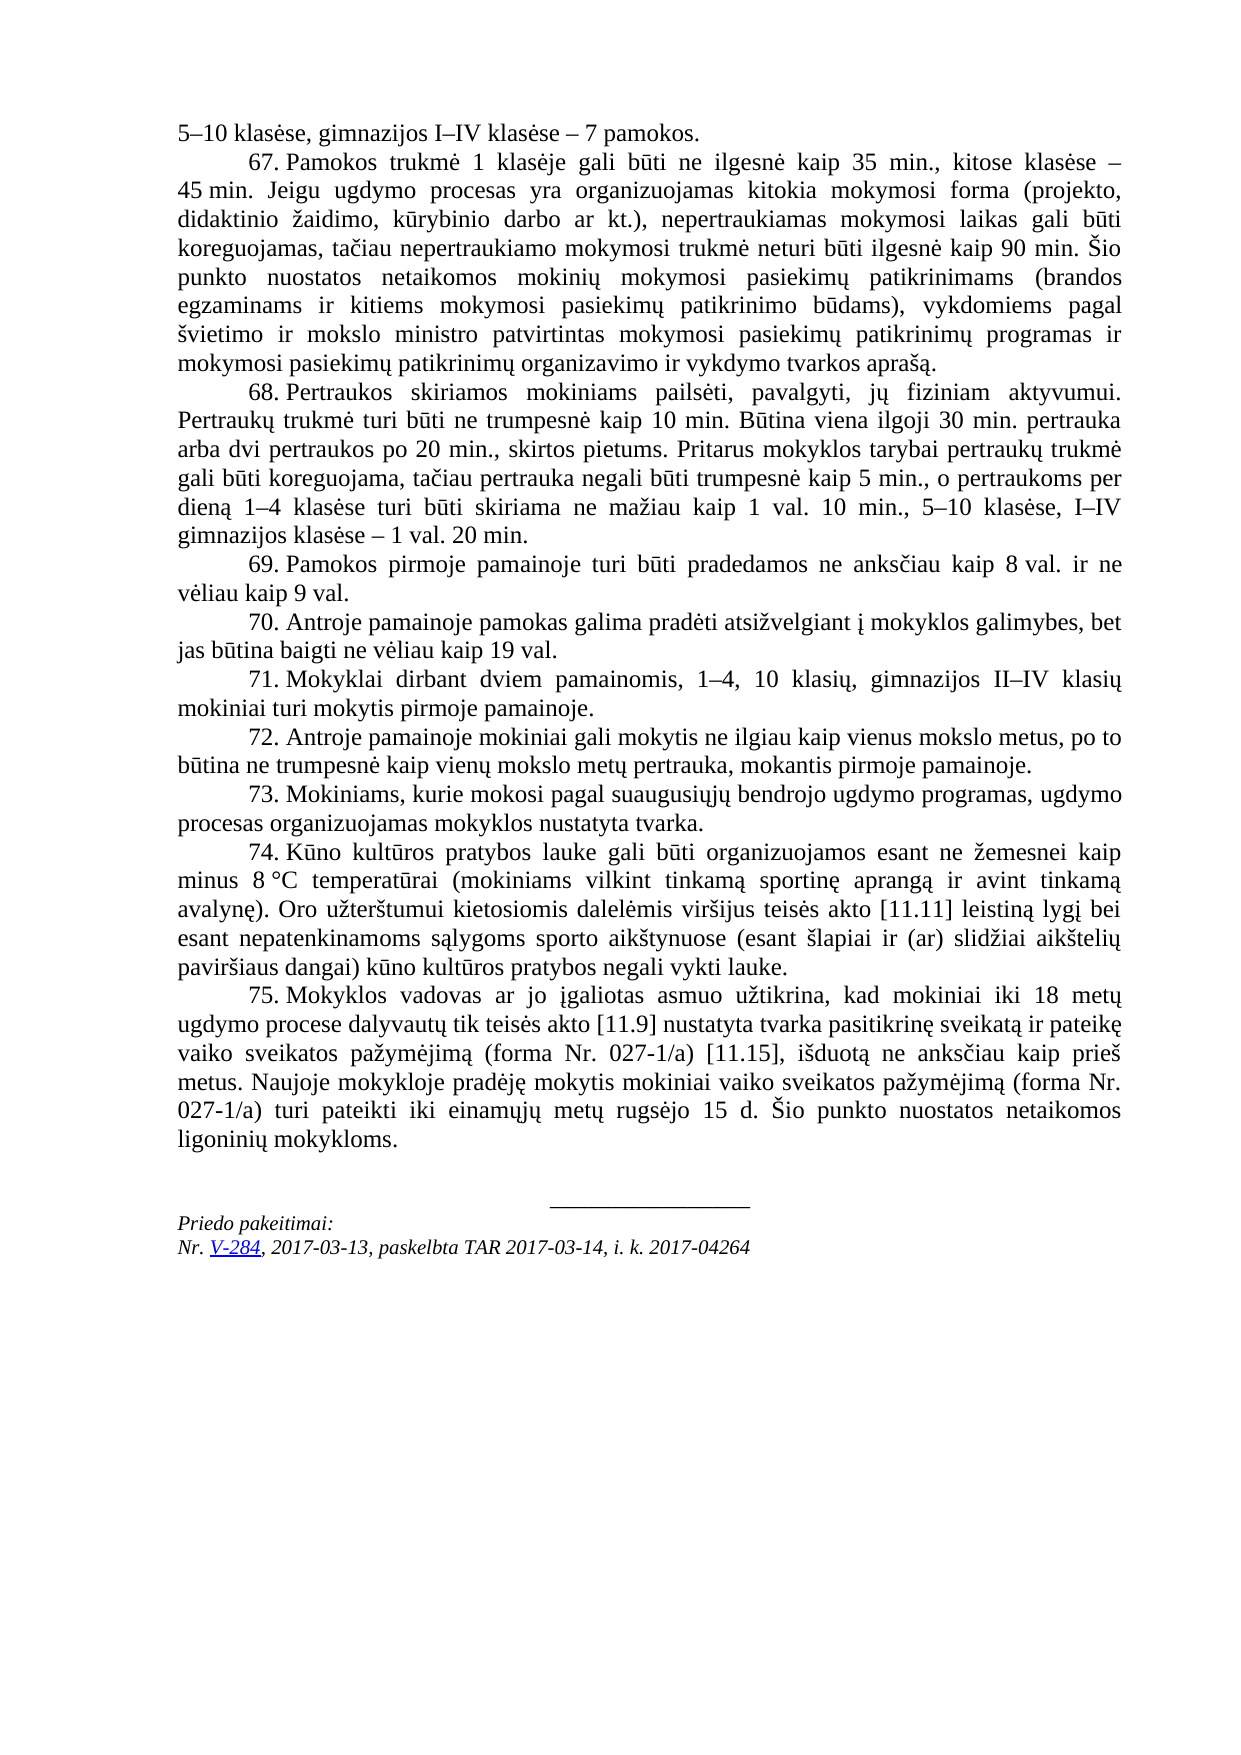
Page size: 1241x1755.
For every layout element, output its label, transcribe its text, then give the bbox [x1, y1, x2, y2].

text 73. Mokiniams, kurie mokosi pagal suaugusiųjų bendrojo ugdymo programas, ugdymo procesas organizuojamas mokyklos nustatyta tvarka. [177, 779, 1122, 837]
text ________________ [177, 1182, 1122, 1211]
text Nr. V-284, 2017-03-13, paskelbta TAR 2017-03-14, i. k. 2017-04264 [177, 1235, 1122, 1259]
text 67. Pamokos trukmė 1 klasėje gali būti ne ilgesnė kaip 35 min., kitose klasėse – 45 min. Jeigu ugdymo procesas yra organizuojamas kitokia mokymosi forma (projekto, didaktinio žaidimo, kūrybinio darbo ar kt.), nepertraukiamas mokymosi laikas gali būti koreguojamas, tačiau nepertraukiamo mokymosi trukmė neturi būti ilgesnė kaip 90 min. Šio punkto nuostatos netaikomos mokinių mokymosi pasiekimų patikrinimams (brandos egzaminams ir kitiems mokymosi pasiekimų patikrinimo būdams), vykdomiems pagal švietimo ir mokslo ministro patvirtintas mokymosi pasiekimų patikrinimų programas ir mokymosi pasiekimų patikrinimų organizavimo ir vykdymo tvarkos aprašą. [177, 147, 1122, 377]
text 74. Kūno kultūros pratybos lauke gali būti organizuojamos esant ne žemesnei kaip minus 8 °C temperatūrai (mokiniams vilkint tinkamą sportinę aprangą ir avint tinkamą avalynę). Oro užterštumui kietosiomis dalelėmis viršijus teisės akto [11.11] leistiną lygį bei esant nepatenkinamoms sąlygoms sporto aikštynuose (esant šlapiai ir (ar) slidžiai aikštelių paviršiaus dangai) kūno kultūros pratybos negali vykti lauke. [177, 837, 1122, 981]
text 5–10 klasėse, gimnazijos I–IV klasėse – 7 pamokos. [177, 118, 1122, 147]
text Priedo pakeitimai: [177, 1211, 1122, 1235]
text 70. Antroje pamainoje pamokas galima pradėti atsižvelgiant į mokyklos galimybes, bet jas būtina baigti ne vėliau kaip 19 val. [177, 607, 1122, 664]
text 72. Antroje pamainoje mokiniai gali mokytis ne ilgiau kaip vienus mokslo metus, po to būtina ne trumpesnė kaip vienų mokslo metų pertrauka, mokantis pirmoje pamainoje. [177, 722, 1122, 779]
text 71. Mokyklai dirbant dviem pamainomis, 1–4, 10 klasių, gimnazijos II–IV klasių mokiniai turi mokytis pirmoje pamainoje. [177, 664, 1122, 722]
text 75. Mokyklos vadovas ar jo įgaliotas asmuo užtikrina, kad mokiniai iki 18 metų ugdymo procese dalyvautų tik teisės akto [11.9] nustatyta tvarka pasitikrinę sveikatą ir pateikę vaiko sveikatos pažymėjimą (forma Nr. 027-1/a) [11.15], išduotą ne anksčiau kaip prieš metus. Naujoje mokykloje pradėję mokytis mokiniai vaiko sveikatos pažymėjimą (forma Nr. 027-1/a) turi pateikti iki einamųjų metų rugsėjo 15 d. Šio punkto nuostatos netaikomos ligoninių mokykloms. [177, 981, 1122, 1153]
text 69. Pamokos pirmoje pamainoje turi būti pradedamos ne anksčiau kaip 8 val. ir ne vėliau kaip 9 val. [177, 549, 1122, 607]
text 68. Pertraukos skiriamos mokiniams pailsėti, pavalgyti, jų fiziniam aktyvumui. Pertraukų trukmė turi būti ne trumpesnė kaip 10 min. Būtina viena ilgoji 30 min. pertrauka arba dvi pertraukos po 20 min., skirtos pietums. Pritarus mokyklos tarybai pertraukų trukmė gali būti koreguojama, tačiau pertrauka negali būti trumpesnė kaip 5 min., o pertraukoms per dieną 1–4 klasėse turi būti skiriama ne mažiau kaip 1 val. 10 min., 5–10 klasėse, I–IV gimnazijos klasėse – 1 val. 20 min. [177, 377, 1122, 549]
